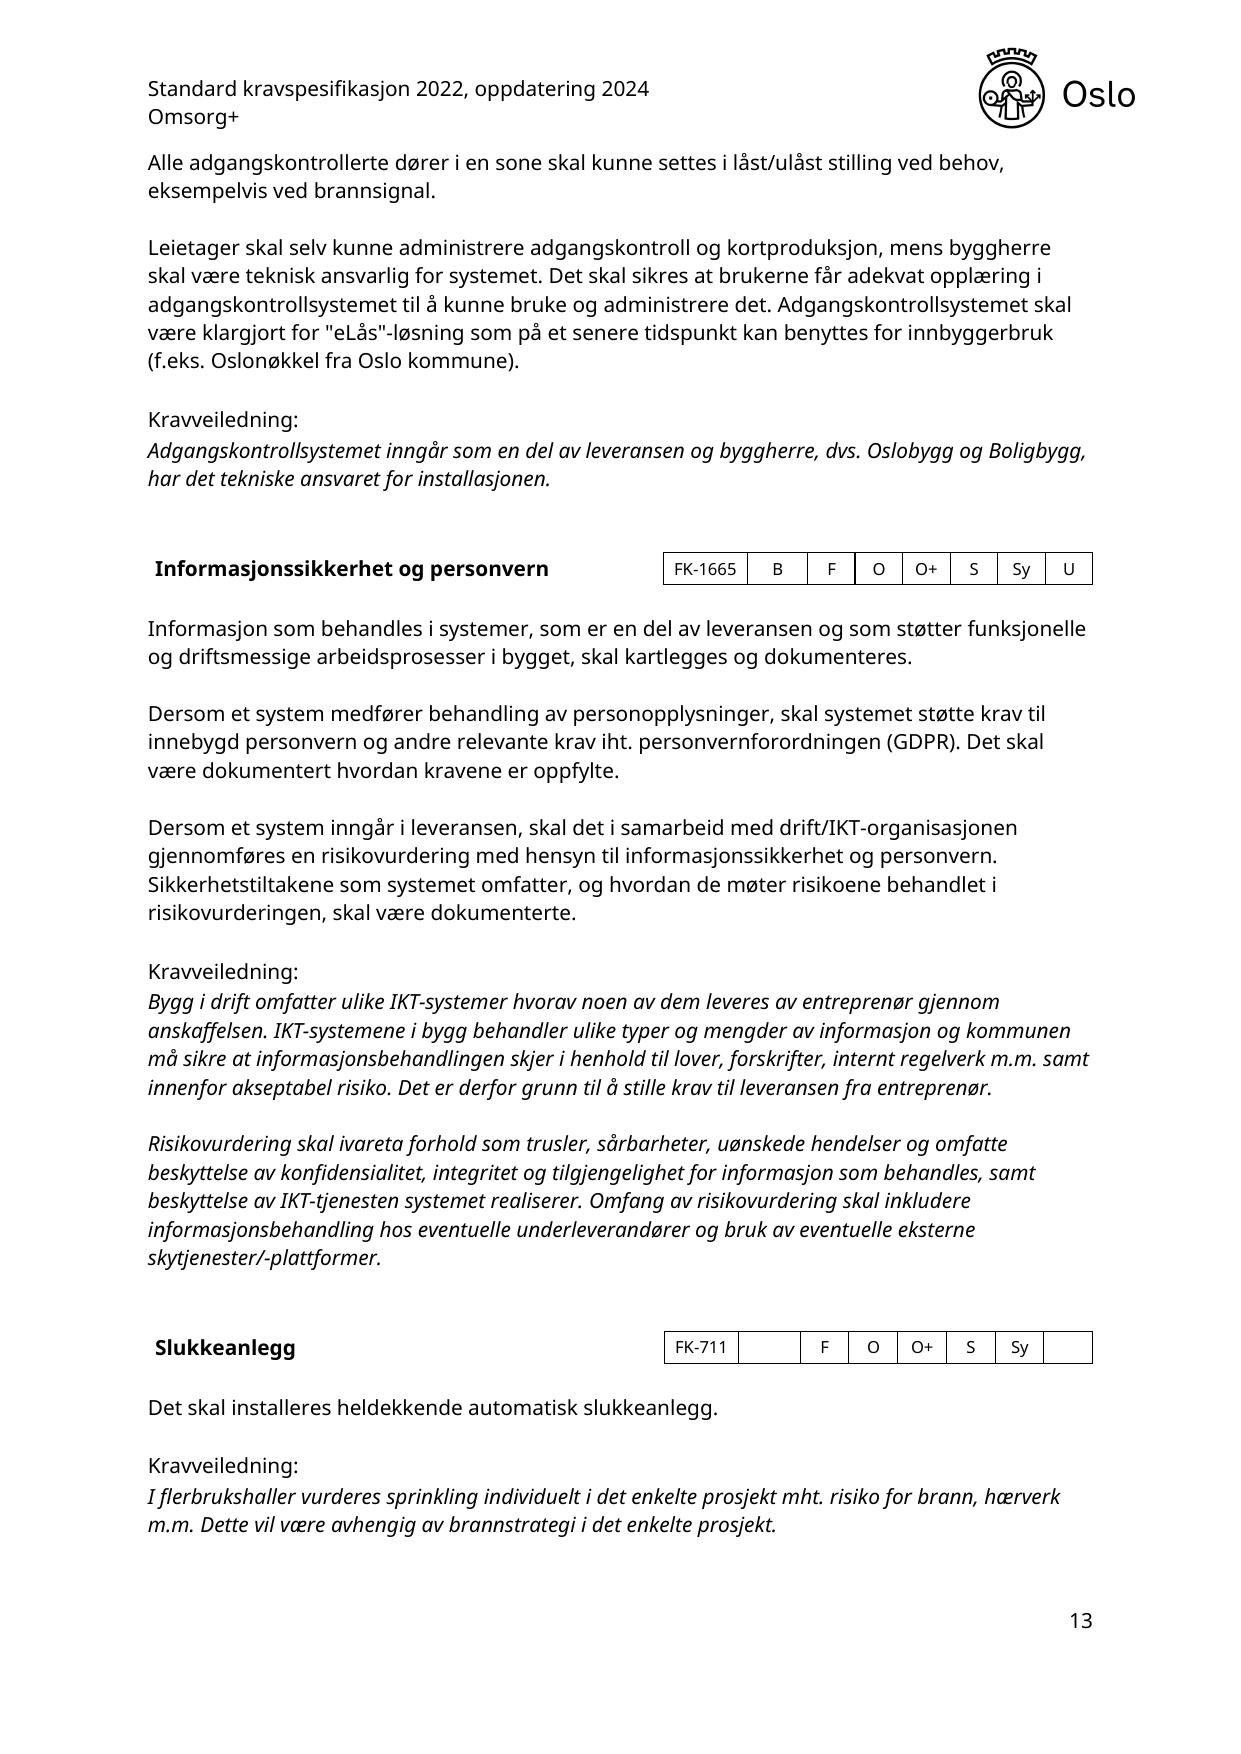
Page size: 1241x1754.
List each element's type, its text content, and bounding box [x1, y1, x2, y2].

table_header Slukkeanlegg [148, 1331, 664, 1363]
text I flerbrukshaller vurderes sprinkling individuelt i det enkelte prosjekt mht. risiko for brann, hærverk m.m. Dette vil være avhengig av brannstrategi i det enkelte prosjekt. [148, 1482, 1093, 1539]
table_header [1044, 1332, 1092, 1363]
table_header FK-711 [665, 1332, 738, 1363]
table_header Sy [996, 1332, 1043, 1363]
text Leietager skal selv kunne administrere adgangskontroll og kortproduksjon, mens byggherre skal være teknisk ansvarlig for systemet. Det skal sikres at brukerne får adekvat opplæring i adgangskontrollsystemet til å kunne bruke og administrere det. Adgangskontrollsystemet skal være klargjort for "eLås"-løsning som på et senere tidspunkt kan benyttes for innbyggerbruk (f.eks. Oslonøkkel fra Oslo kommune). [148, 233, 1093, 375]
text Adgangskontrollsystemet inngår som en del av leveransen og byggherre, dvs. Oslobygg og Boligbygg, har det tekniske ansvaret for installasjonen. [148, 436, 1093, 493]
table_header FK-1665 [664, 553, 747, 584]
text Informasjon som behandles i systemer, som er en del av leveransen og som støtter funksjonelle og driftsmessige arbeidsprosesser i bygget, skal kartlegges og dokumenteres. [148, 614, 1093, 671]
text Kravveiledning: [148, 406, 1093, 434]
table_header O+ [898, 1332, 946, 1363]
text Dersom et system inngår i leveransen, skal det i samarbeid med drift/IKT-organisasjonen gjennomføres en risikovurdering med hensyn til informasjonssikkerhet og personvern. Sikkerhetstiltakene som systemet omfatter, og hvordan de møter risikoene behandlet i risikovurderingen, skal være dokumenterte. [148, 813, 1093, 927]
text Risikovurdering skal ivareta forhold som trusler, sårbarheter, uønskede hendelser og omfatte beskyttelse av konfidensialitet, integritet og tilgjengelighet for informasjon som behandles, samt beskyttelse av IKT-tjenesten systemet realiserer. Omfang av risikovurdering skal inkludere informasjonsbehandling hos eventuelle underleverandører og bruk av eventuelle eksterne skytjenester/-plattformer. [148, 1129, 1093, 1272]
text Alle adgangskontrollerte dører i en sone skal kunne settes i låst/ulåst stilling ved behov, eksempelvis ved brannsignal. [148, 148, 1093, 204]
text Det skal installeres heldekkende automatisk slukkeanlegg. [148, 1393, 1093, 1421]
table_header Informasjonssikkerhet og personvern [148, 552, 663, 584]
table_header O [856, 553, 902, 584]
text Kravveiledning: [148, 1452, 1093, 1480]
table_header [739, 1332, 800, 1363]
table_header O [849, 1332, 897, 1363]
table_header S [951, 553, 997, 584]
table_header F [801, 1332, 848, 1363]
table_header O+ [903, 553, 950, 584]
text Dersom et system medfører behandling av personopplysninger, skal systemet støtte krav til innebygd personvern og andre relevante krav iht. personvernforordningen (GDPR). Det skal være dokumentert hvordan kravene er oppfylte. [148, 699, 1093, 784]
table_header F [808, 553, 854, 584]
table_header S [947, 1332, 995, 1363]
table_header Sy [998, 553, 1045, 584]
text Bygg i drift omfatter ulike IKT-systemer hvorav noen av dem leveres av entreprenør gjennom anskaffelsen. IKT-systemene i bygg behandler ulike typer og mengder av informasjon og kommunen må sikre at informasjonsbehandlingen skjer i henhold til lover, forskrifter, internt regelverk m.m. samt innenfor akseptabel risiko. Det er derfor grunn til å stille krav til leveransen fra entreprenør. [148, 987, 1093, 1101]
text Kravveiledning: [148, 957, 1093, 985]
table_header B [748, 553, 807, 584]
table_header U [1046, 553, 1092, 584]
